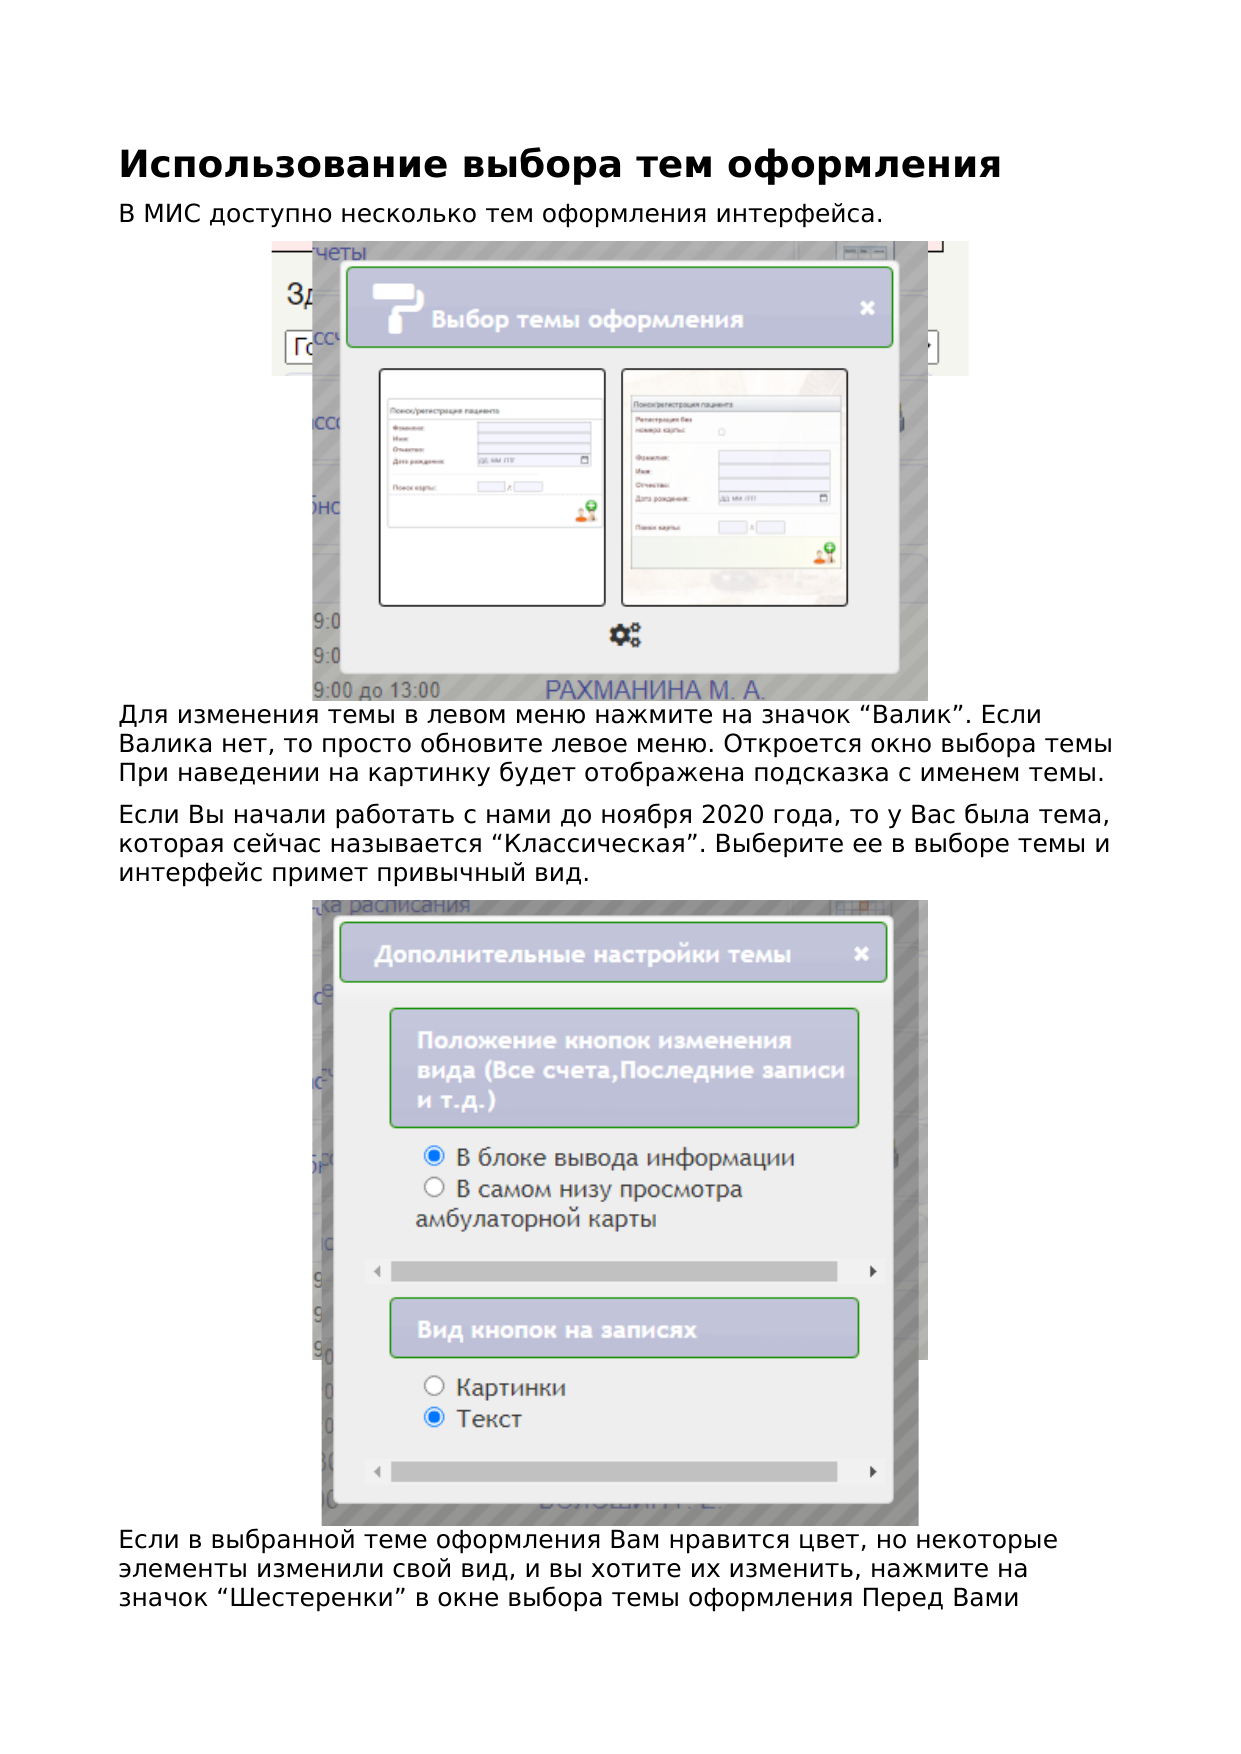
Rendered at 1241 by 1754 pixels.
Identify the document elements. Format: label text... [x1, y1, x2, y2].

picture [312, 900, 928, 1526]
text Для изменения темы в левом меню нажмите на значок “Валик”. Если Валика нет, то просто обновите левое меню. Откроется окно выбора темы При наведении на картинку будет отображена подсказка с именем темы. [118, 241, 1122, 788]
text Если Вы начали работать с нами до ноября 2020 года, то у Вас была тема, которая сейчас называется “Классическая”. Выберите ее в выборе темы и интерфейс примет привычный вид. [118, 800, 1122, 888]
picture [271, 241, 969, 701]
text Если в выбранной теме оформления Вам нравится цвет, но некоторые элементы изменили свой вид, и вы хотите их изменить, нажмите на значок “Шестеренки” в окне выбора темы оформления Перед Вами [118, 900, 1122, 1613]
subtitle Использование выбора тем оформления [118, 143, 1122, 187]
text В МИС доступно несколько тем оформления интерфейса. [118, 199, 1122, 228]
